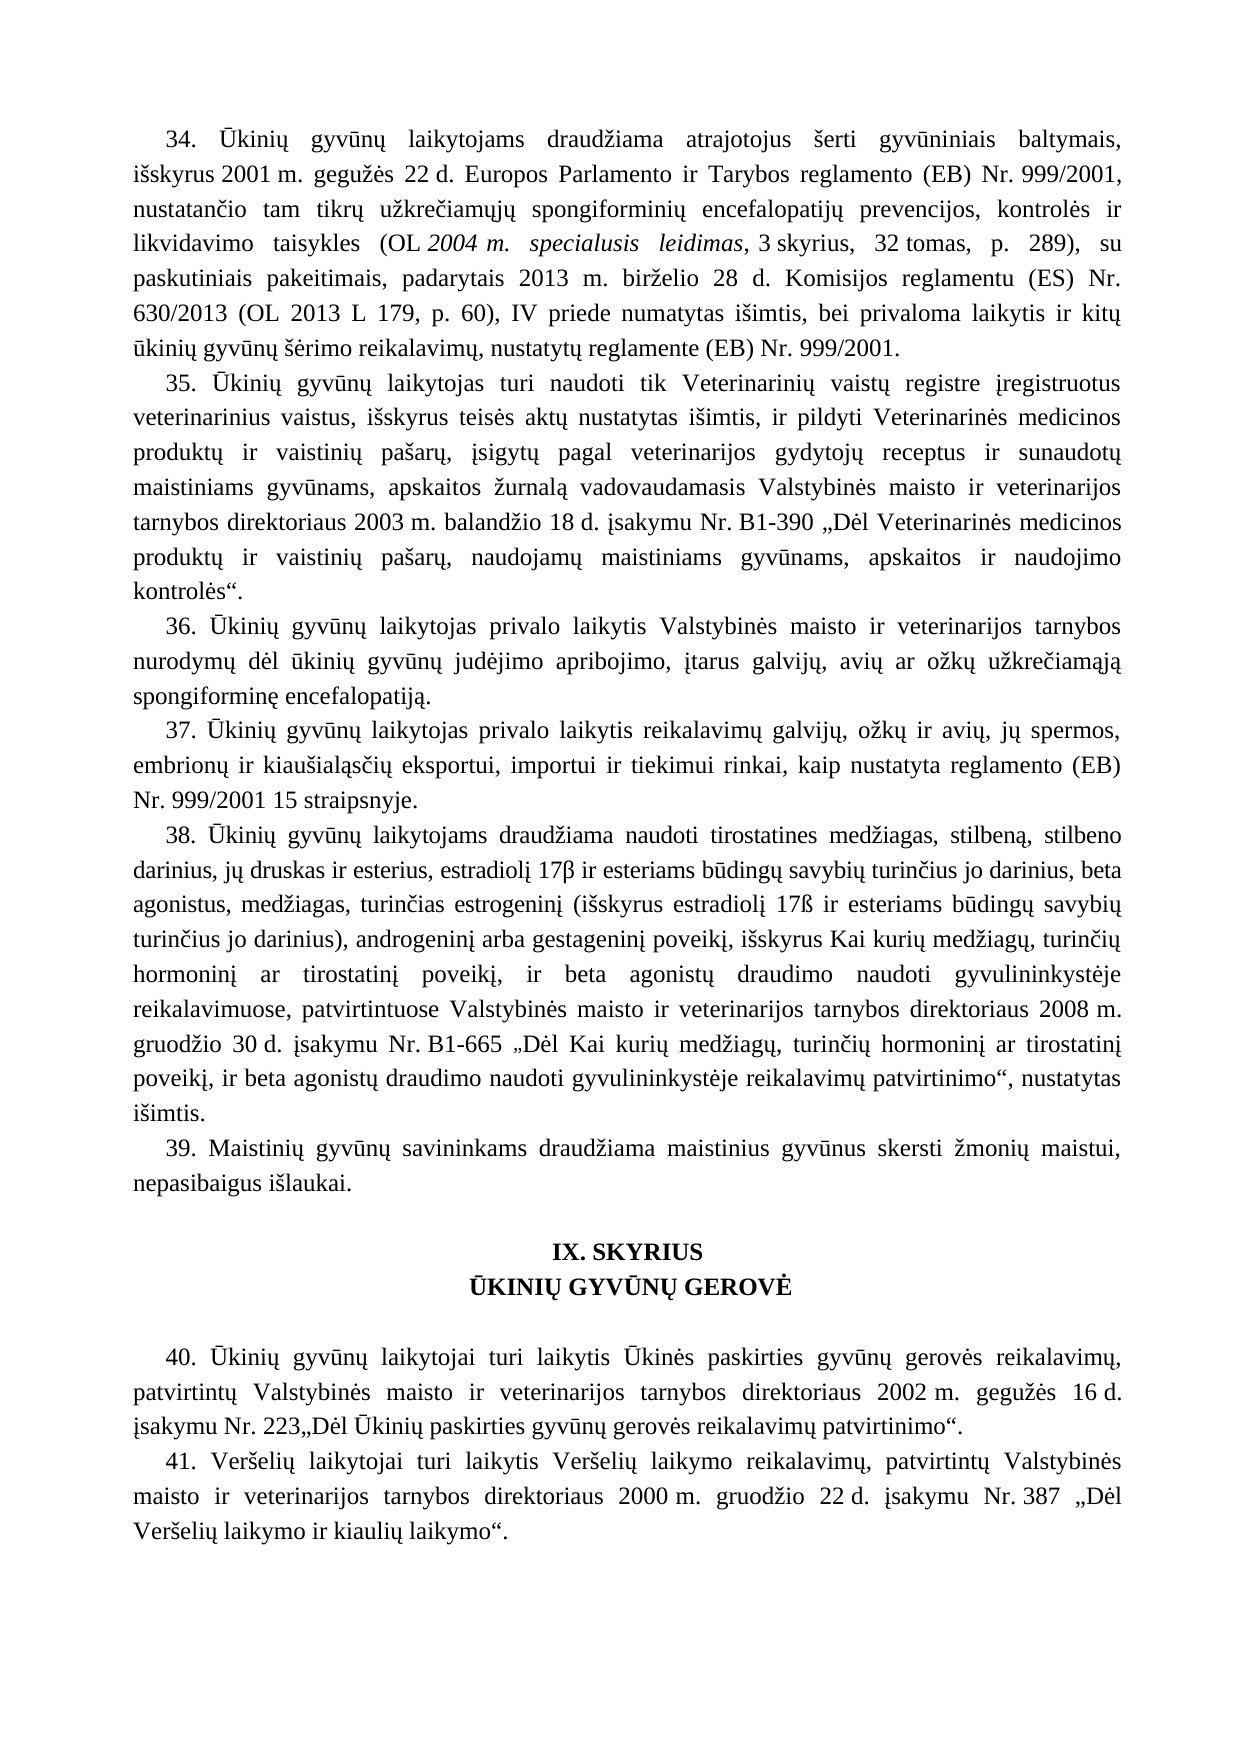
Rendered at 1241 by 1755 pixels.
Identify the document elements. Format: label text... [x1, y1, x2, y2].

text ŪKINIŲ GYVŪNŲ GEROVĖ [133, 1266, 1122, 1301]
text 41. Veršelių laikytojai turi laikytis Veršelių laikymo reikalavimų, patvirtintų Valstybinės maisto ir veterinarijos tarnybos direktoriaus 2000 m. gruodžio 22 d. įsakymu Nr. 387 „Dėl Veršelių laikymo ir kiaulių laikymo“. [133, 1440, 1122, 1544]
text 36. Ūkinių gyvūnų laikytojas privalo laikytis Valstybinės maisto ir veterinarijos tarnybos nurodymų dėl ūkinių gyvūnų judėjimo apribojimo, įtarus galvijų, avių ar ožkų užkrečiamąją spongiforminę encefalopatiją. [133, 605, 1122, 709]
text 37. Ūkinių gyvūnų laikytojas privalo laikytis reikalavimų galvijų, ožkų ir avių, jų spermos, embrionų ir kiaušialąsčių eksportui, importui ir tiekimui rinkai, kaip nustatyta reglamento (EB) Nr. 999/2001 15 straipsnyje. [133, 709, 1122, 814]
text 40. Ūkinių gyvūnų laikytojai turi laikytis Ūkinės paskirties gyvūnų gerovės reikalavimų, patvirtintų Valstybinės maisto ir veterinarijos tarnybos direktoriaus 2002 m. gegužės 16 d. įsakymu Nr. 223„Dėl Ūkinių paskirties gyvūnų gerovės reikalavimų patvirtinimo“. [133, 1336, 1122, 1440]
text 34. Ūkinių gyvūnų laikytojams draudžiama atrajotojus šerti gyvūniniais baltymais, išskyrus 2001 m. gegužės 22 d. Europos Parlamento ir Tarybos reglamento (EB) Nr. 999/2001, nustatančio tam tikrų užkrečiamųjų spongiforminių encefalopatijų prevencijos, kontrolės ir likvidavimo taisykles (OL 2004 m. specialusis leidimas, 3 skyrius, 32 tomas, p. 289), su paskutiniais pakeitimais, padarytais 2013 m. birželio 28 d. Komisijos reglamentu (ES) Nr. 630/2013 (OL 2013 L 179, p. 60), IV priede numatytas išimtis, bei privaloma laikytis ir kitų ūkinių gyvūnų šėrimo reikalavimų, nustatytų reglamente (EB) Nr. 999/2001. [133, 118, 1122, 362]
text IX. Skyrius [133, 1231, 1122, 1266]
text 38. Ūkinių gyvūnų laikytojams draudžiama naudoti tirostatines medžiagas, stilbeną, stilbeno darinius, jų druskas ir esterius, estradiolį 17β ir esteriams būdingų savybių turinčius jo darinius, beta agonistus, medžiagas, turinčias estrogeninį (išskyrus estradiolį 17ß ir esteriams būdingų savybių turinčius jo darinius), androgeninį arba gestageninį poveikį, išskyrus Kai kurių medžiagų, turinčių hormoninį ar tirostatinį poveikį, ir beta agonistų draudimo naudoti gyvulininkystėje reikalavimuose, patvirtintuose Valstybinės maisto ir veterinarijos tarnybos direktoriaus 2008 m. gruodžio 30 d. įsakymu Nr. B1-665 „Dėl Kai kurių medžiagų, turinčių hormoninį ar tirostatinį poveikį, ir beta agonistų draudimo naudoti gyvulininkystėje reikalavimų patvirtinimo“, nustatytas išimtis. [133, 814, 1122, 1127]
text 35. Ūkinių gyvūnų laikytojas turi naudoti tik Veterinarinių vaistų registre įregistruotus veterinarinius vaistus, išskyrus teisės aktų nustatytas išimtis, ir pildyti Veterinarinės medicinos produktų ir vaistinių pašarų, įsigytų pagal veterinarijos gydytojų receptus ir sunaudotų maistiniams gyvūnams, apskaitos žurnalą vadovaudamasis Valstybinės maisto ir veterinarijos tarnybos direktoriaus 2003 m. balandžio 18 d. įsakymu Nr. B1-390 „Dėl Veterinarinės medicinos produktų ir vaistinių pašarų, naudojamų maistiniams gyvūnams, apskaitos ir naudojimo kontrolės“. [133, 362, 1122, 605]
text 39. Maistinių gyvūnų savininkams draudžiama maistinius gyvūnus skersti žmonių maistui, nepasibaigus išlaukai. [133, 1127, 1122, 1197]
